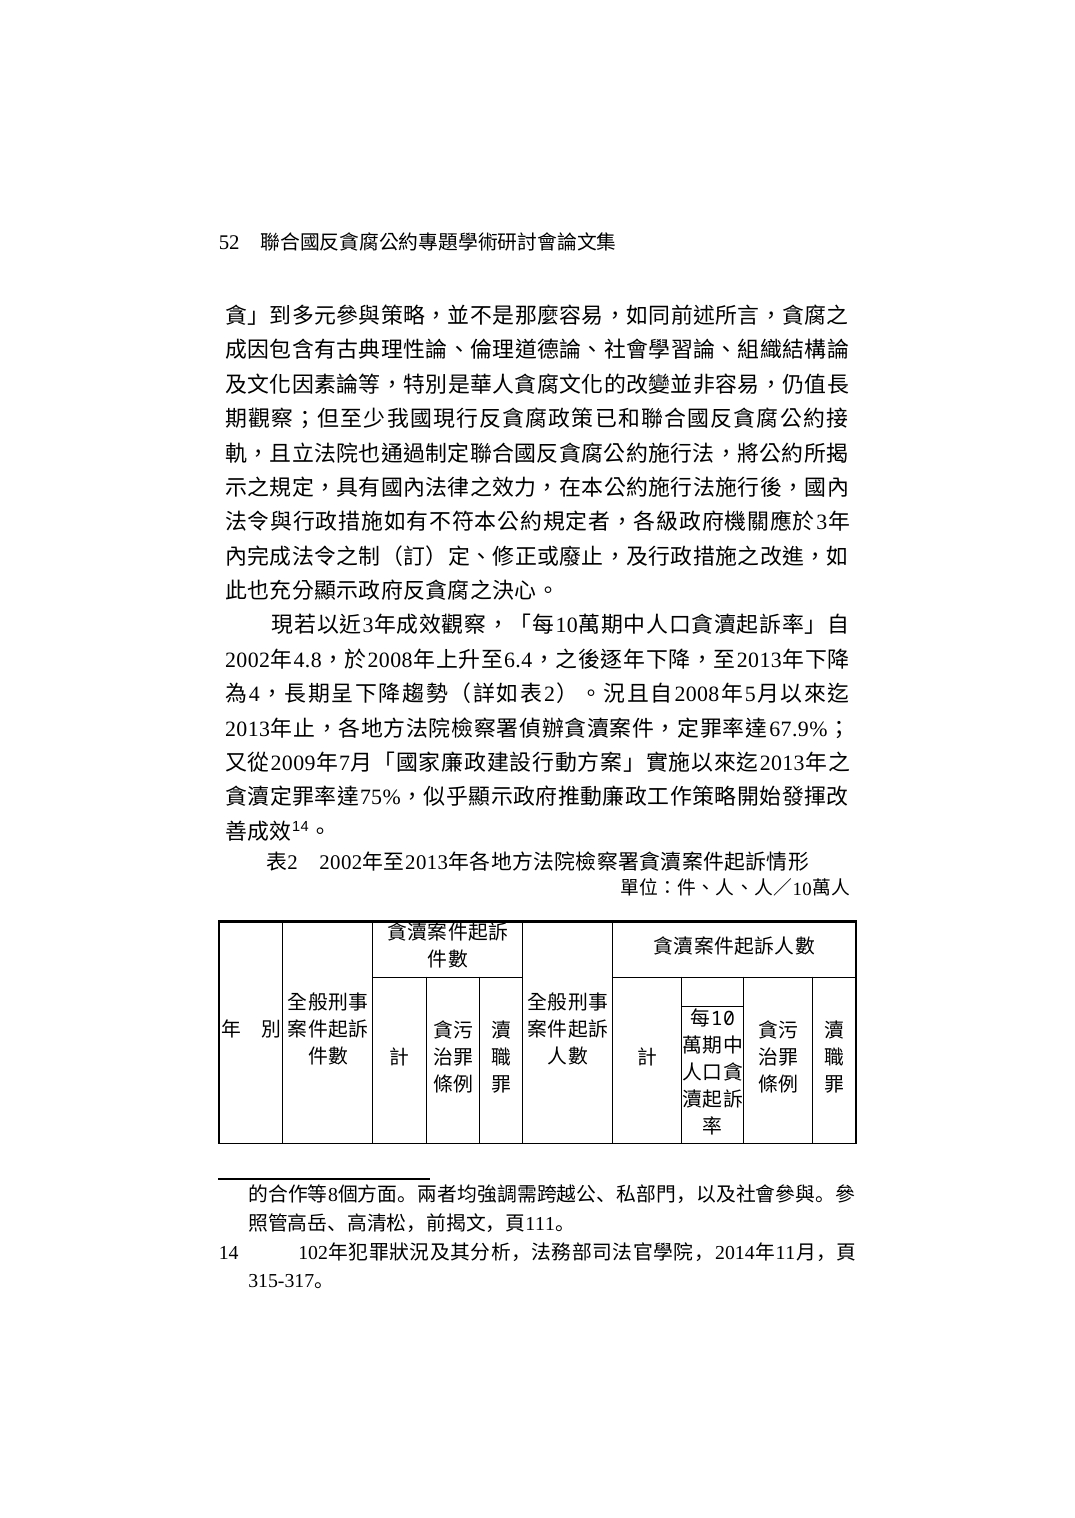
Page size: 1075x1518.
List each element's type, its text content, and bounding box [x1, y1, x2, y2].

text 貪」到多元參與策略，並不是那麼容易，如同前述所言，貪腐之成因包含有古典理性論、倫理道德論、社會學習論、組織結構論及文化因素論等，特別是華人貪腐文化的改變並非容易，仍值長期觀察；但至少我國現行反貪腐政策已和聯合國反貪腐公約接軌，且立法院也通過制定聯合國反貪腐公約施行法，將公約所揭示之規定，具有國內法律之效力，在本公約施行法施行後，國內法令與行政措施如有不符本公約規定者，各級政府機關應於3年內完成法令之制（訂）定、修正或廢止，及行政措施之改進，如此也充分顯示政府反貪腐之決心。 [225, 295, 850, 605]
table_cell 貪污 治罪 條例 [744, 978, 812, 1143]
table_cell 瀆 職 罪 [813, 978, 855, 1143]
text 的合作等8個方面。兩者均強調需跨越公、私部門，以及社會參與。參照管高岳、高清松，前揭文，頁111。 [218, 1179, 856, 1236]
table_header 全般刑事案件起訴人數 [523, 923, 612, 1143]
table_cell 每10萬期中人口貪瀆起訴率 [682, 1007, 743, 1143]
text 現若以近3年成效觀察，「每10萬期中人口貪瀆起訴率」自2002年4.8，於2008年上升至6.4，之後逐年下降，至2013年下降為4，長期呈下降趨勢（詳如表2）。況且自2008年5月以來迄2013年止，各地方法院檢察署偵辦貪瀆案件，定罪率達67.9%；又從2009年7月「國家廉政建設行動方案」實施以來迄2013年之貪瀆定罪率達75%，似乎顯示政府推動廉政工作策略開始發揮改善成效。 [225, 605, 850, 845]
table_cell 貪污治罪條例 [427, 978, 479, 1143]
text 表2 2002年至2013年各地方法院檢察署貪瀆案件起訴情形 [225, 845, 850, 876]
table_cell 瀆 職 罪 [480, 978, 522, 1143]
table_header 貪瀆案件起訴 件數 [373, 923, 522, 977]
table_header 年 別 [220, 923, 282, 1143]
table_cell 計 [373, 978, 426, 1143]
table_cell [682, 978, 743, 1006]
table_header 貪瀆案件起訴人數 [613, 923, 855, 977]
table_cell 計 [613, 978, 681, 1143]
text 102年犯罪狀況及其分析，法務部司法官學院，2014年11月，頁315-317。 [218, 1236, 856, 1293]
table_header 全般刑事案件起訴 件數 [283, 923, 372, 1143]
text 單位：件、人、人／10萬人 [225, 876, 850, 905]
